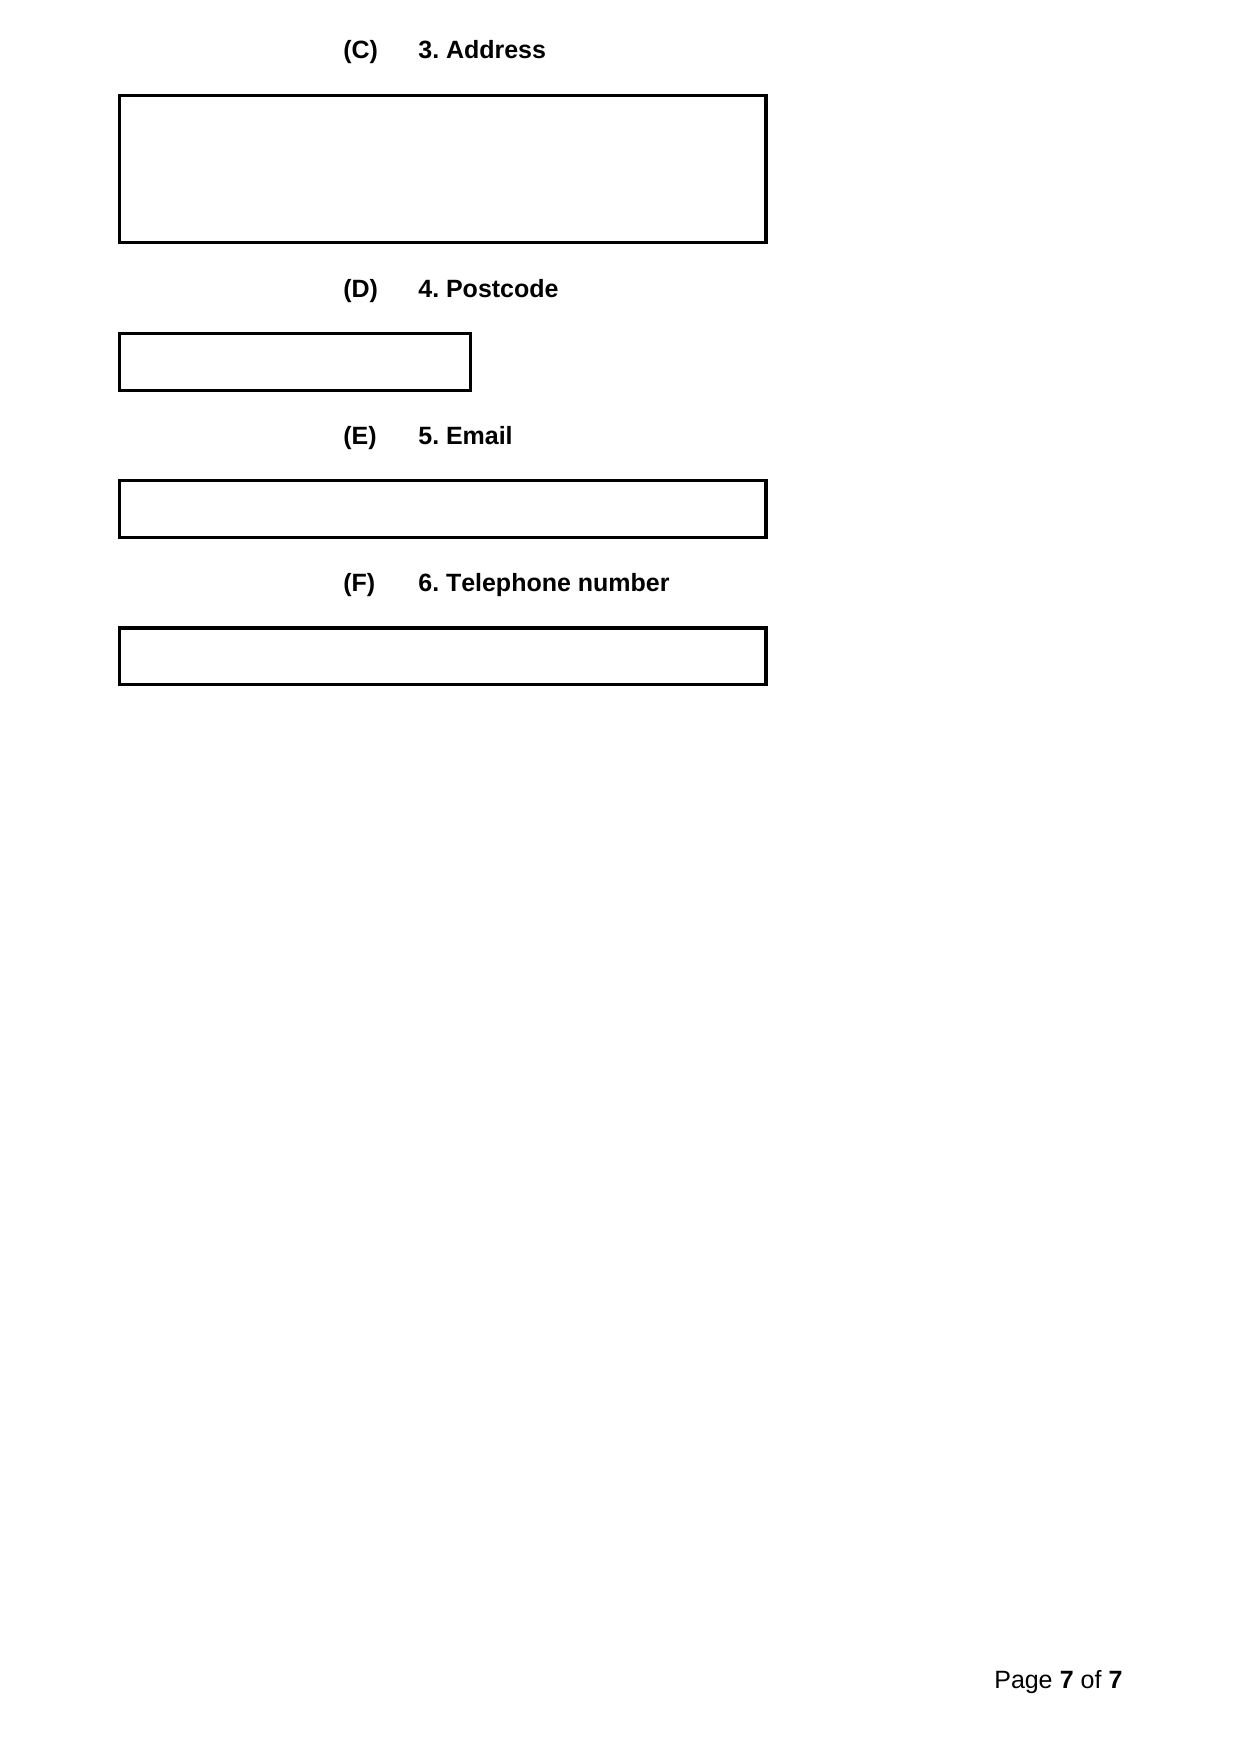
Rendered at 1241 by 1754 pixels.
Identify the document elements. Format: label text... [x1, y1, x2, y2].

subtitle 4. Postcode [343, 274, 1122, 302]
subtitle 3. Address [343, 35, 1122, 64]
subtitle 6. Telephone number [343, 568, 1122, 597]
subtitle 5. Email [343, 421, 1122, 450]
